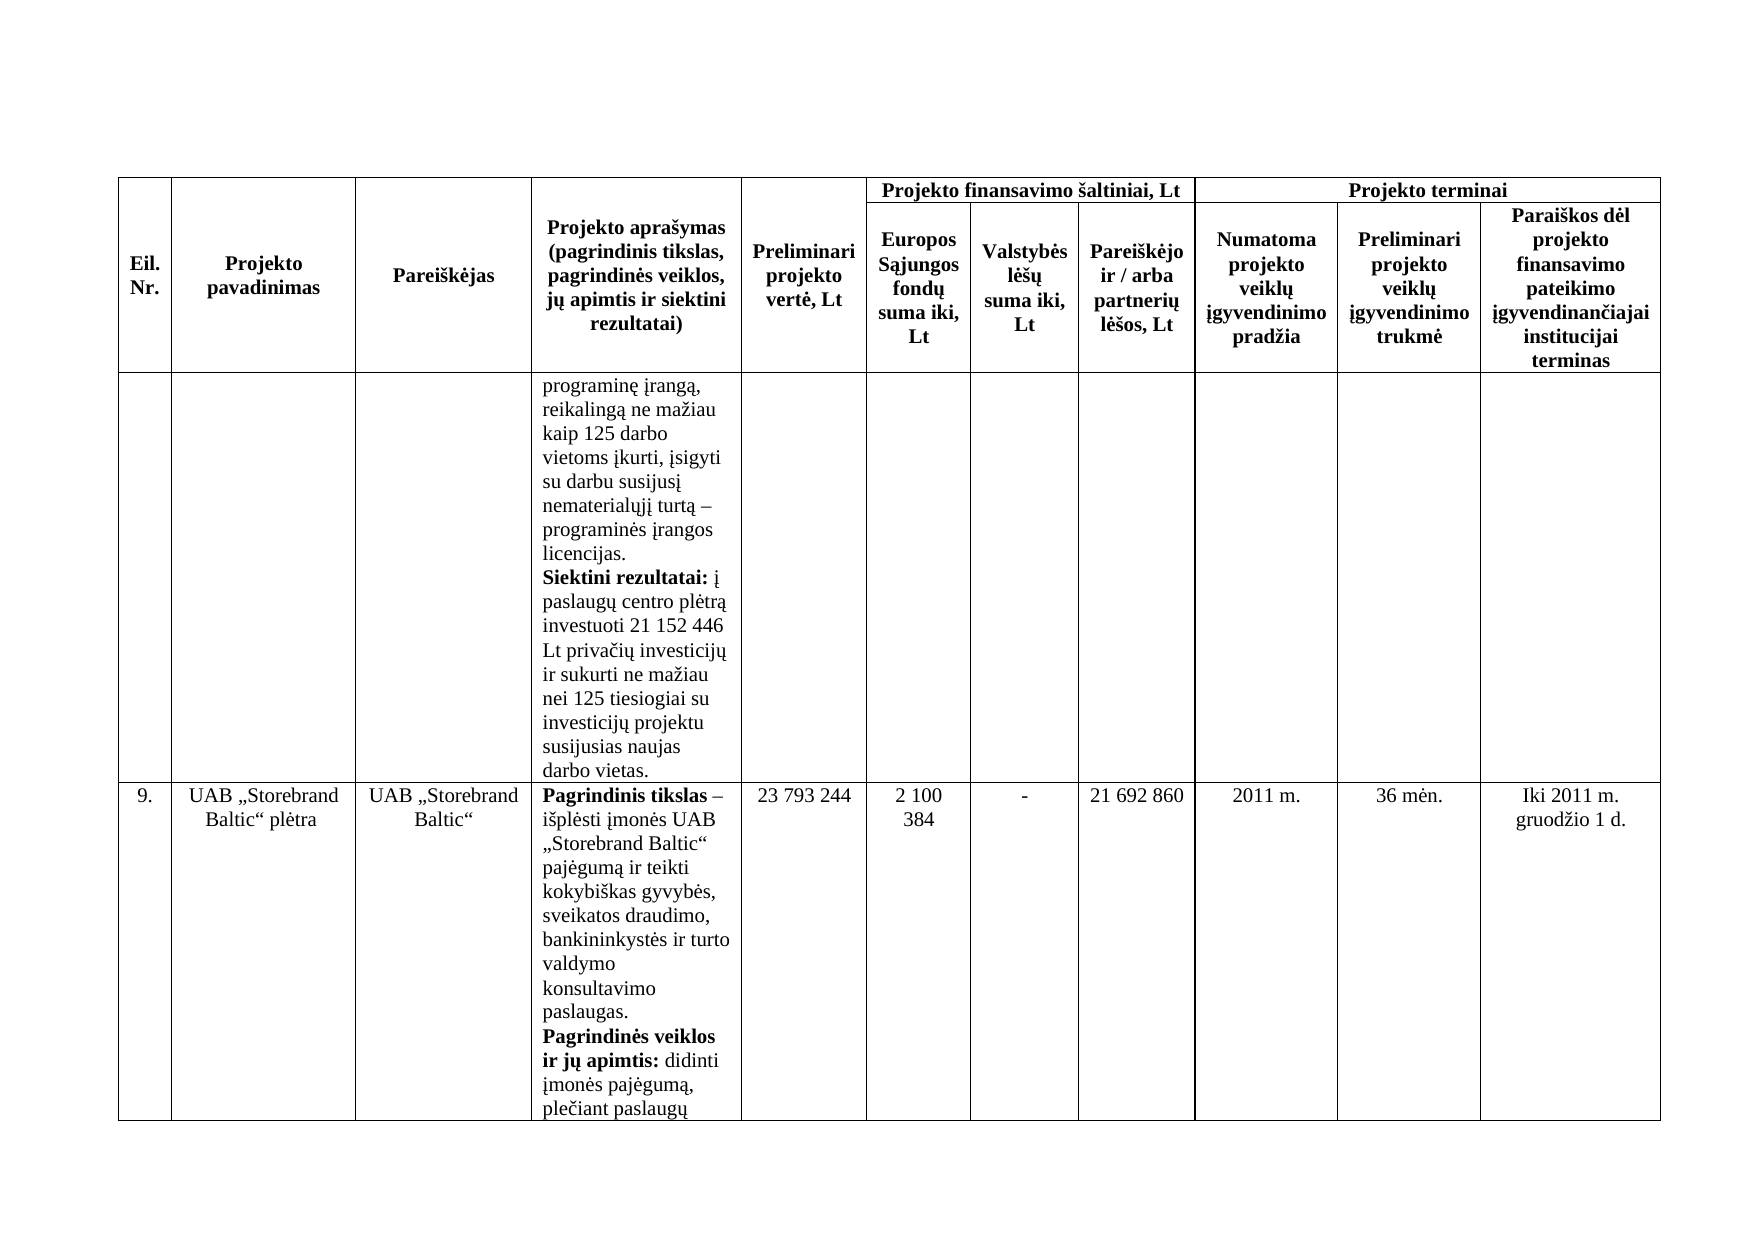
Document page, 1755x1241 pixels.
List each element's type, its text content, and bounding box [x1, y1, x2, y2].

table_cell Preliminari projekto veiklų įgyvendinimo trukmė [1338, 203, 1480, 372]
table_cell 2011 m. [1196, 783, 1337, 1120]
table_header Projekto finansavimo šaltiniai, Lt [867, 178, 1194, 202]
table_cell [1338, 373, 1480, 782]
table_header Projekto aprašymas (pagrindinis tikslas, pagrindinės veiklos, jų apimtis ir siektini rezultatai) [532, 178, 741, 372]
table_cell Valstybės lėšų suma iki, Lt [971, 203, 1078, 372]
table_cell Europos Sąjungos fondų suma iki, Lt [867, 203, 970, 372]
table_cell Pareiškėjo ir / arba partnerių lėšos, Lt [1079, 203, 1194, 372]
table_cell [1481, 373, 1660, 782]
table_cell Pagrindinis tikslas – išplėsti įmonės UAB „Storebrand Baltic“ pajėgumą ir teikti kokybiškas gyvybės, sveikatos draudimo, bankininkystės ir turto valdymo konsultavimo paslaugas. Pagrindinės veiklos ir jų apimtis: didinti įmonės pajėgumą, plečiant paslaugų [532, 783, 741, 1120]
table_cell Iki 2011 m. gruodžio 1 d. [1481, 783, 1660, 1120]
table_cell programinę įrangą, reikalingą ne mažiau kaip 125 darbo vietoms įkurti, įsigyti su darbu susijusį nematerialųjį turtą – programinės įrangos licencijas. Siektini rezultatai: į paslaugų centro plėtrą investuoti 21 152 446 Lt privačių investicijų ir sukurti ne mažiau nei 125 tiesiogiai su investicijų projektu susijusias naujas darbo vietas. [532, 373, 741, 782]
table_header Projekto terminai [1196, 178, 1660, 202]
table_cell - [971, 783, 1078, 1120]
table_header Eil. Nr. [119, 178, 171, 372]
table_cell [356, 373, 531, 782]
table_cell [119, 373, 171, 782]
table_cell Paraiškos dėl projekto finansavimo pateikimo įgyvendinančiajai institucijai terminas [1481, 203, 1660, 372]
table_header Preliminari projekto vertė, Lt [742, 178, 866, 372]
table_cell 2 100 384 [867, 783, 970, 1120]
table_cell 36 mėn. [1338, 783, 1480, 1120]
table_cell UAB „Storebrand Baltic“ plėtra [172, 783, 355, 1120]
table_cell [1079, 373, 1194, 782]
table_cell [742, 373, 866, 782]
table_cell 9. [119, 783, 171, 1120]
table_cell UAB „Storebrand Baltic“ [356, 783, 531, 1120]
table_header Pareiškėjas [356, 178, 531, 372]
table_cell [172, 373, 355, 782]
table_cell [1196, 373, 1337, 782]
table_cell 23 793 244 [742, 783, 866, 1120]
table_cell [867, 373, 970, 782]
table_cell - [971, 373, 1078, 782]
table_cell 21 692 860 [1079, 783, 1194, 1120]
table_header Projekto pavadinimas [172, 178, 355, 372]
table_cell Numatoma projekto veiklų įgyvendinimo pradžia [1196, 203, 1337, 372]
